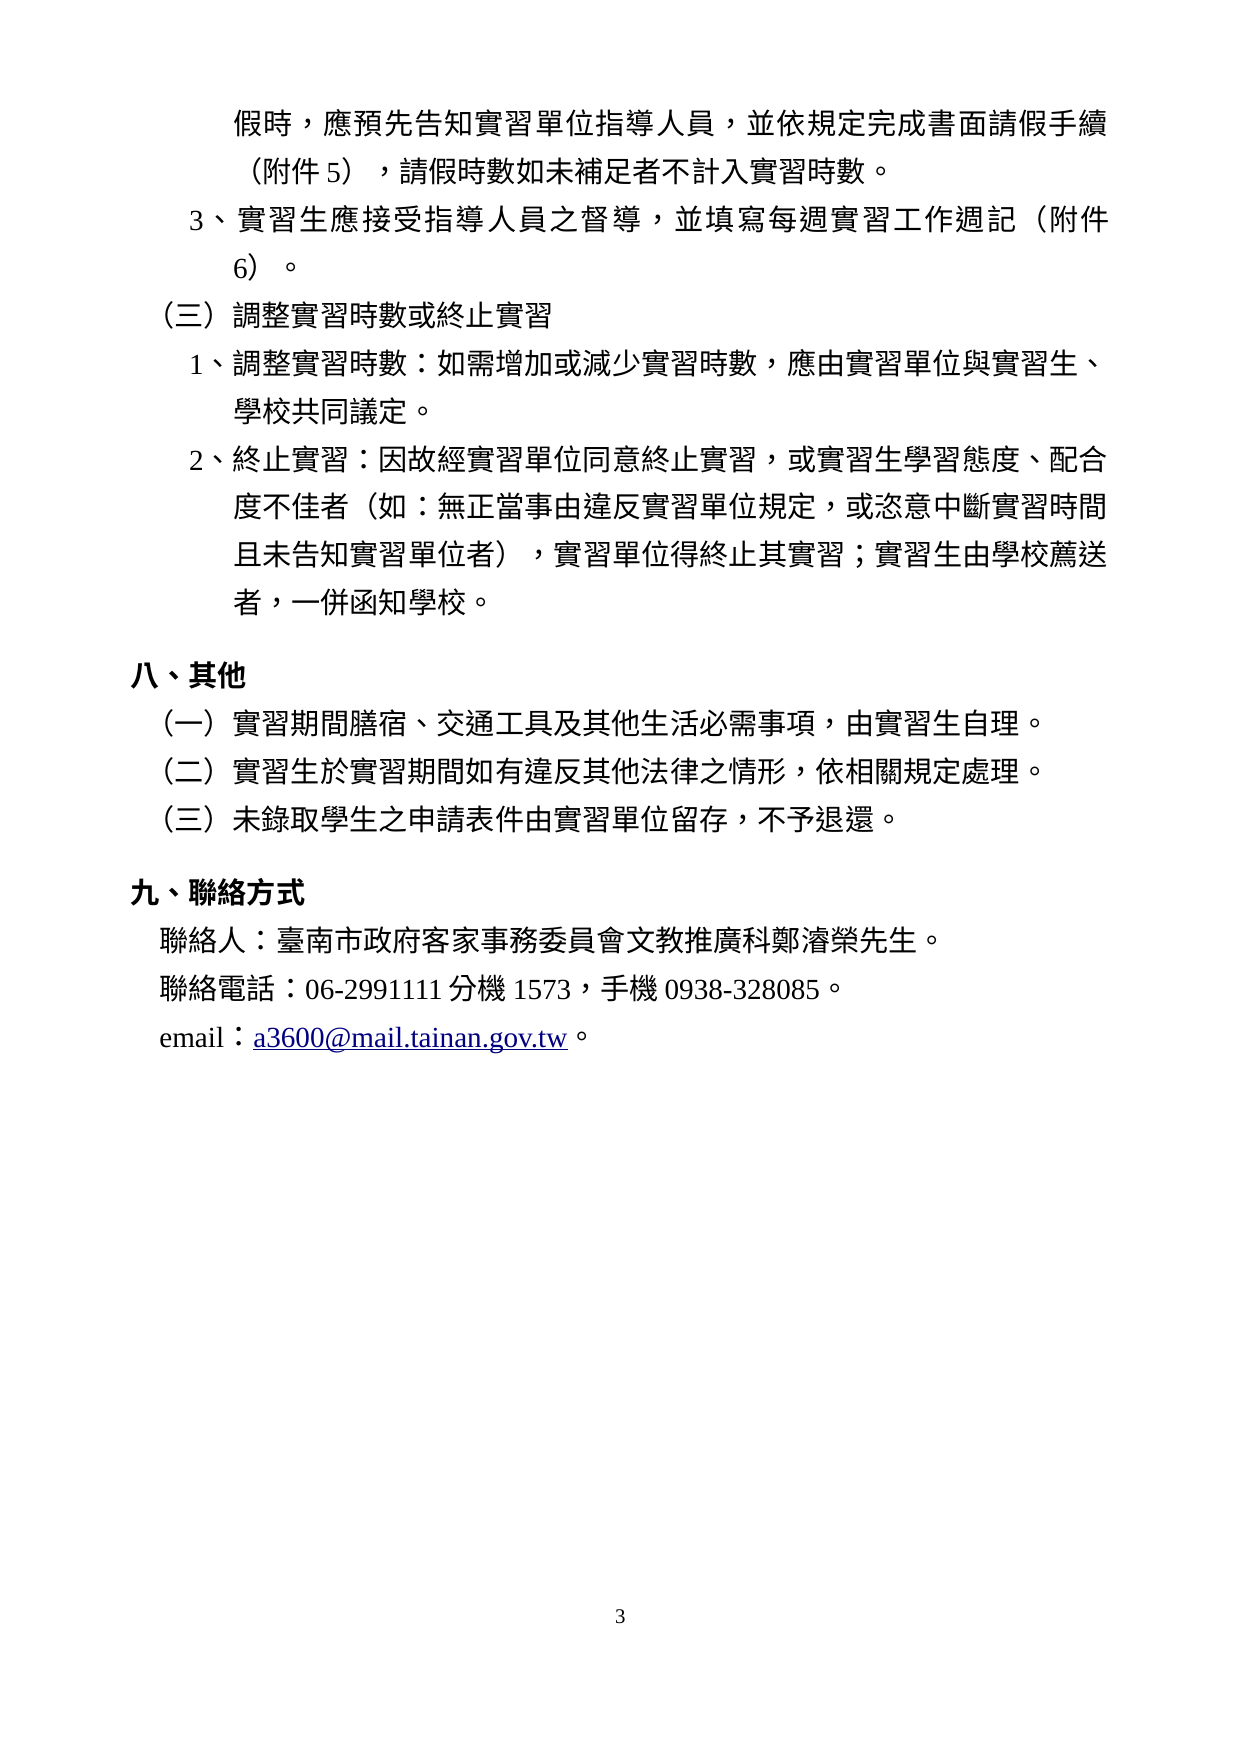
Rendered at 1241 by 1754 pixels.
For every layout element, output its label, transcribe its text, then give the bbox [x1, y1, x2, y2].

text （三）調整實習時數或終止實習 [145, 288, 1110, 336]
text 1、調整實習時數：如需增加或減少實習時數，應由實習單位與實習生、學校共同議定。 [189, 336, 1110, 432]
text email：a3600@mail.tainan.gov.tw。 [130, 1009, 1110, 1057]
text 聯絡人：臺南市政府客家事務委員會文教推廣科鄭濬榮先生。 [130, 913, 1110, 961]
text （一）實習期間膳宿、交通工具及其他生活必需事項，由實習生自理。 [145, 696, 1110, 744]
text 假時，應預先告知實習單位指導人員，並依規定完成書面請假手續（附件5），請假時數如未補足者不計入實習時數。 [189, 96, 1110, 192]
text 2、終止實習：因故經實習單位同意終止實習，或實習生學習態度、配合度不佳者（如：無正當事由違反實習單位規定，或恣意中斷實習時間且未告知實習單位者），實習單位得終止其實習；實習生由學校薦送者，一併函知學校。 [189, 432, 1110, 623]
text 3、實習生應接受指導人員之督導，並填寫每週實習工作週記（附件6）。 [189, 192, 1110, 288]
text 八、其他 [130, 648, 1110, 696]
text （三）未錄取學生之申請表件由實習單位留存，不予退還。 [145, 792, 1110, 840]
text 九、聯絡方式 [130, 865, 1110, 913]
text （二）實習生於實習期間如有違反其他法律之情形，依相關規定處理。 [145, 744, 1110, 792]
text 聯絡電話：06-2991111分機1573，手機0938-328085。 [130, 961, 1110, 1009]
